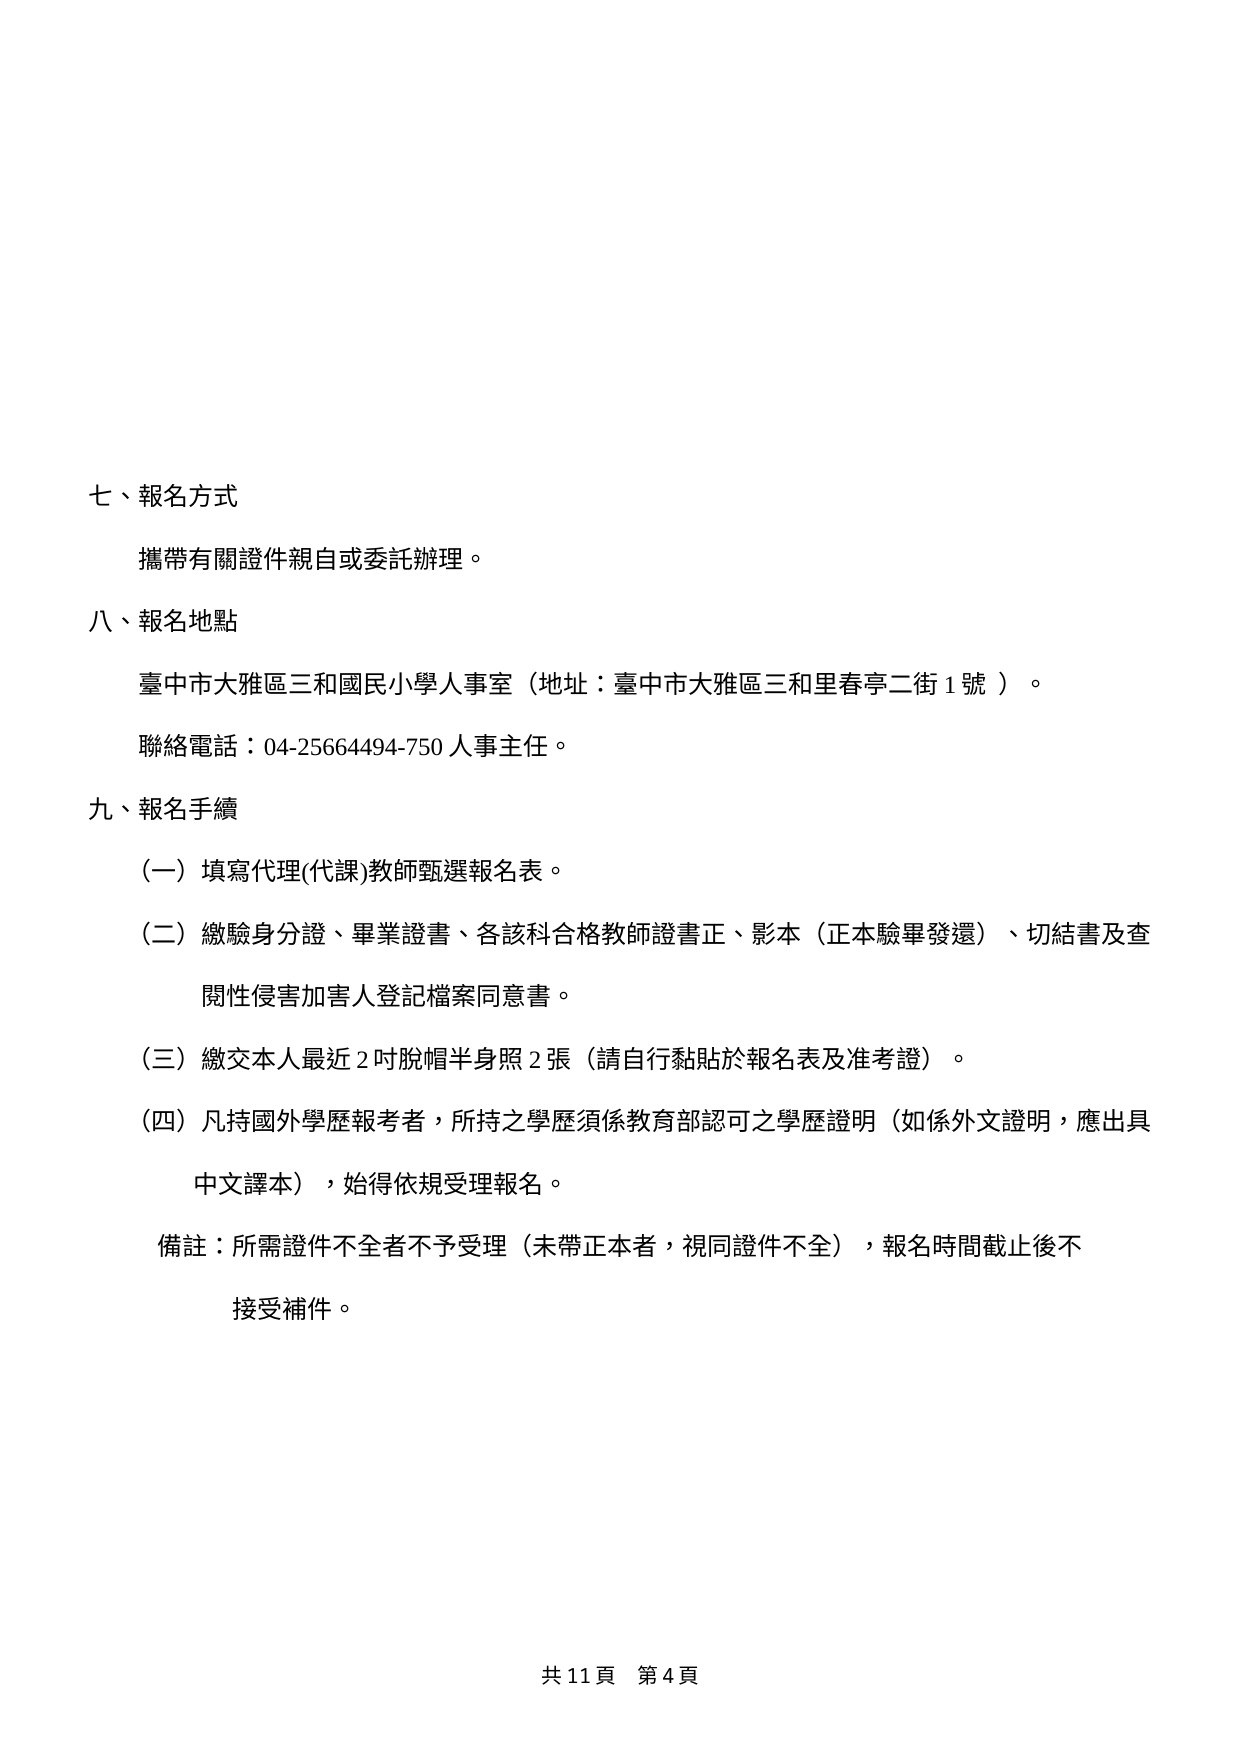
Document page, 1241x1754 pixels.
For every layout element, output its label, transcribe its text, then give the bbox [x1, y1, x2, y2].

text （二）繳驗身分證、畢業證書、各該科合格教師證書正、影本（正本驗畢發還）、切結書及查閱性侵害加害人登記檔案同意書。 [126, 891, 1152, 1016]
text 八、報名地點 臺中市大雅區三和國民小學人事室（地址：臺中市大雅區三和里春亭二街1號 ）。 [89, 578, 1152, 703]
text （三）繳交本人最近2吋脫帽半身照2張（請自行黏貼於報名表及准考證）。 [126, 1016, 1152, 1078]
text （四）凡持國外學歷報考者，所持之學歷須係教育部認可之學歷證明（如係外文證明，應出具中文譯本），始得依規受理報名。 [126, 1078, 1152, 1203]
text （一）填寫代理(代課)教師甄選報名表。 [89, 828, 1152, 891]
text 接受補件。 [126, 1266, 1152, 1328]
text 九、報名手續 [89, 766, 1152, 828]
text 七、報名方式 攜帶有關證件親自或委託辦理。 [89, 453, 1152, 578]
text 聯絡電話：04-25664494-750人事主任。 [139, 703, 1152, 766]
text 備註：所需證件不全者不予受理（未帶正本者，視同證件不全），報名時間截止後不 [126, 1203, 1152, 1266]
